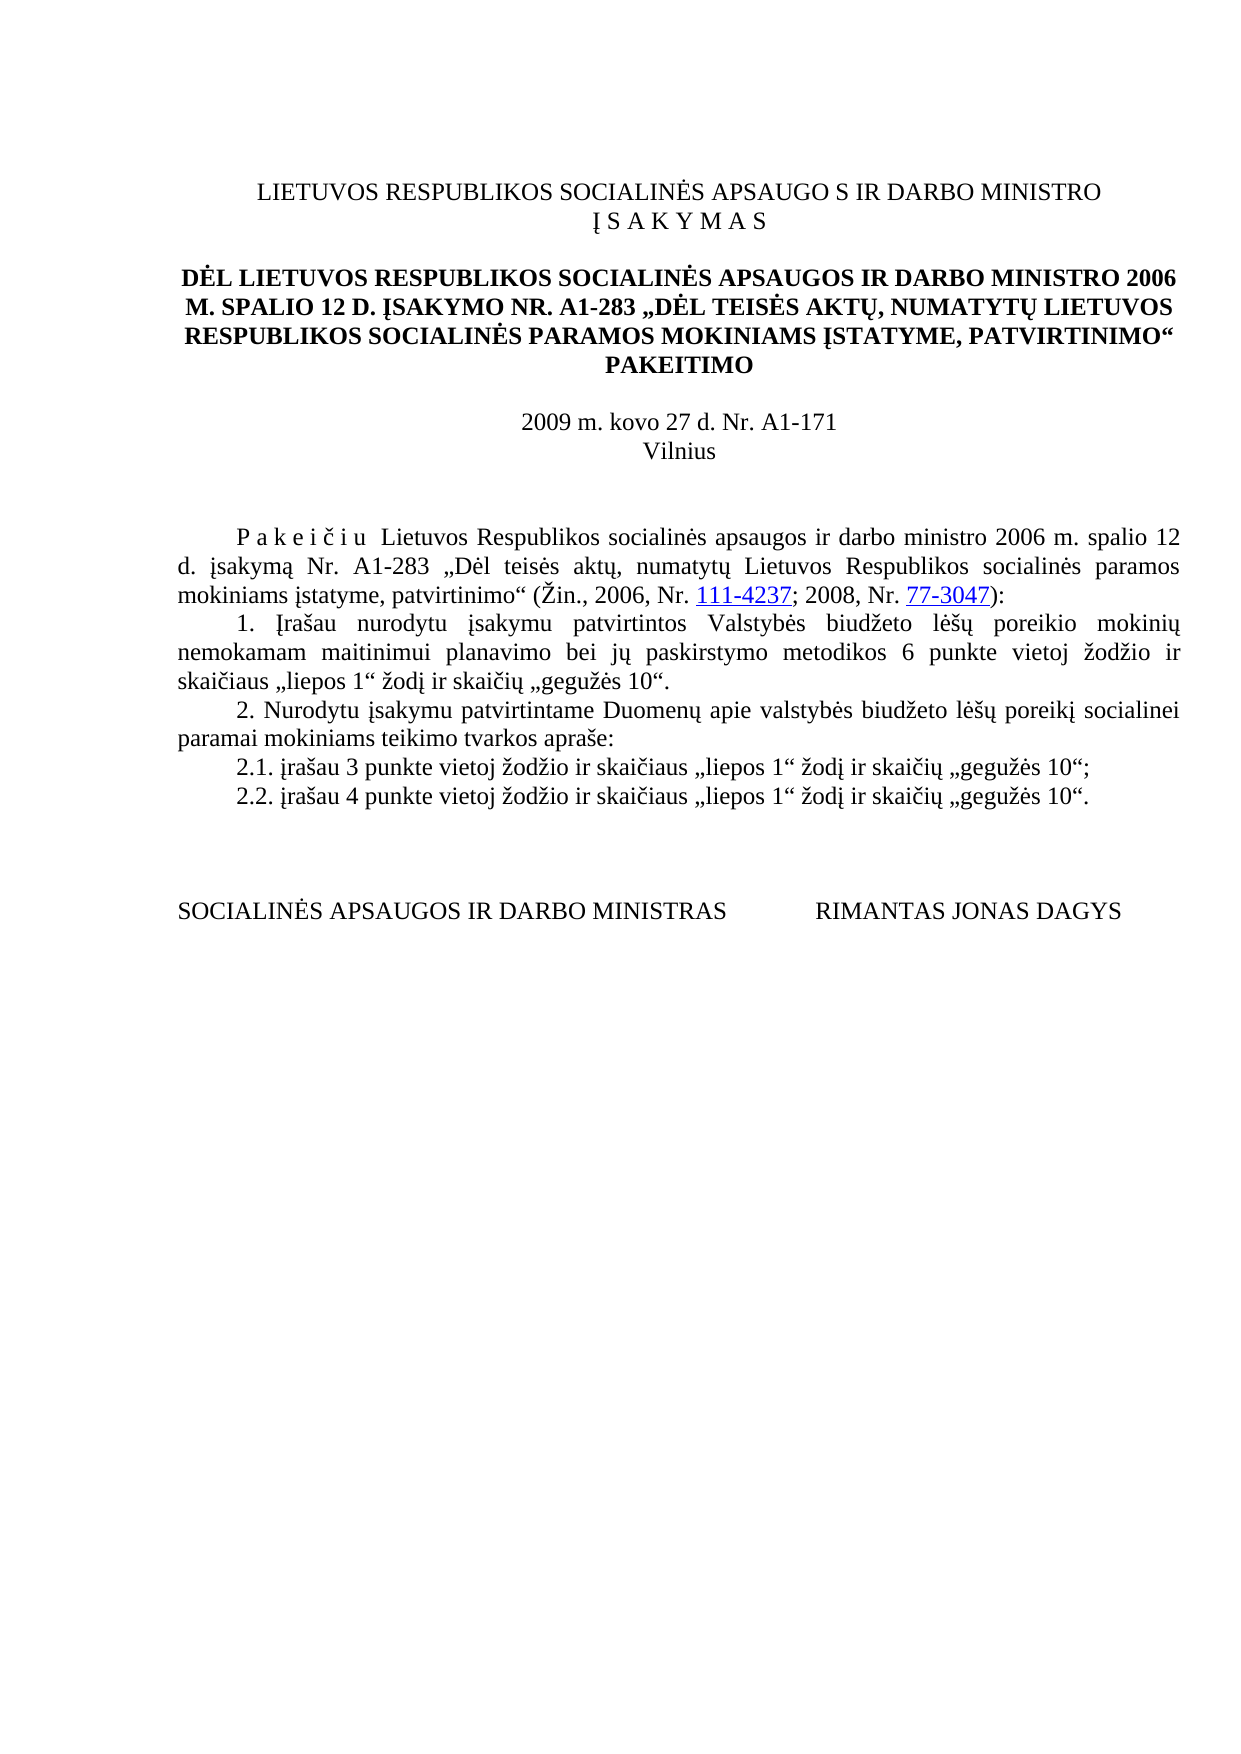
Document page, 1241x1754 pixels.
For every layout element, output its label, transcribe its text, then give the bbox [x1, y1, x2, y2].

text LIETUVOS RESPUBLIKOS SOCIALINĖS APSAUGO S IR DARBO MINISTRO [177, 177, 1181, 206]
text 2009 m. kovo 27 d. Nr. A1-171 [177, 407, 1181, 436]
text DĖL LIETUVOS RESPUBLIKOS SOCIALINĖS APSAUGOS IR DARBO MINISTRO 2006 M. SPALIO 12 D. ĮSAKYMO NR. A1-283 „DĖL TEISĖS AKTŲ, NUMATYTŲ LIETUVOS RESPUBLIKOS SOCIALINĖS PARAMOS MOKINIAMS ĮSTATYME, PATVIRTINIMO“ PAKEITIMO [177, 263, 1181, 378]
text 1. Įrašau nurodytu įsakymu patvirtintos Valstybės biudžeto lėšų poreikio mokinių nemokamam maitinimui planavimo bei jų paskirstymo metodikos 6 punkte vietoj žodžio ir skaičiaus „liepos 1“ žodį ir skaičių „gegužės 10“. [177, 608, 1181, 695]
text ĮSAKYMAS [177, 206, 1181, 235]
text 2.2. įrašau 4 punkte vietoj žodžio ir skaičiaus „liepos 1“ žodį ir skaičių „gegužės 10“. [177, 781, 1181, 810]
text Vilnius [177, 436, 1181, 465]
text 2. Nurodytu įsakymu patvirtintame Duomenų apie valstybės biudžeto lėšų poreikį socialinei paramai mokiniams teikimo tvarkos apraše: [177, 695, 1181, 752]
text SOCIALINĖS APSAUGOS IR DARBO MINISTRAS RIMANTAS JONAS DAGYS [177, 896, 1181, 925]
text 2.1. įrašau 3 punkte vietoj žodžio ir skaičiaus „liepos 1“ žodį ir skaičių „gegužės 10“; [177, 752, 1181, 781]
text Pakeičiu Lietuvos Respublikos socialinės apsaugos ir darbo ministro 2006 m. spalio 12 d. įsakymą Nr. A1-283 „Dėl teisės aktų, numatytų Lietuvos Respublikos socialinės paramos mokiniams įstatyme, patvirtinimo“ (Žin., 2006, Nr. 111-4237; 2008, Nr. 77-3047): [177, 522, 1181, 608]
